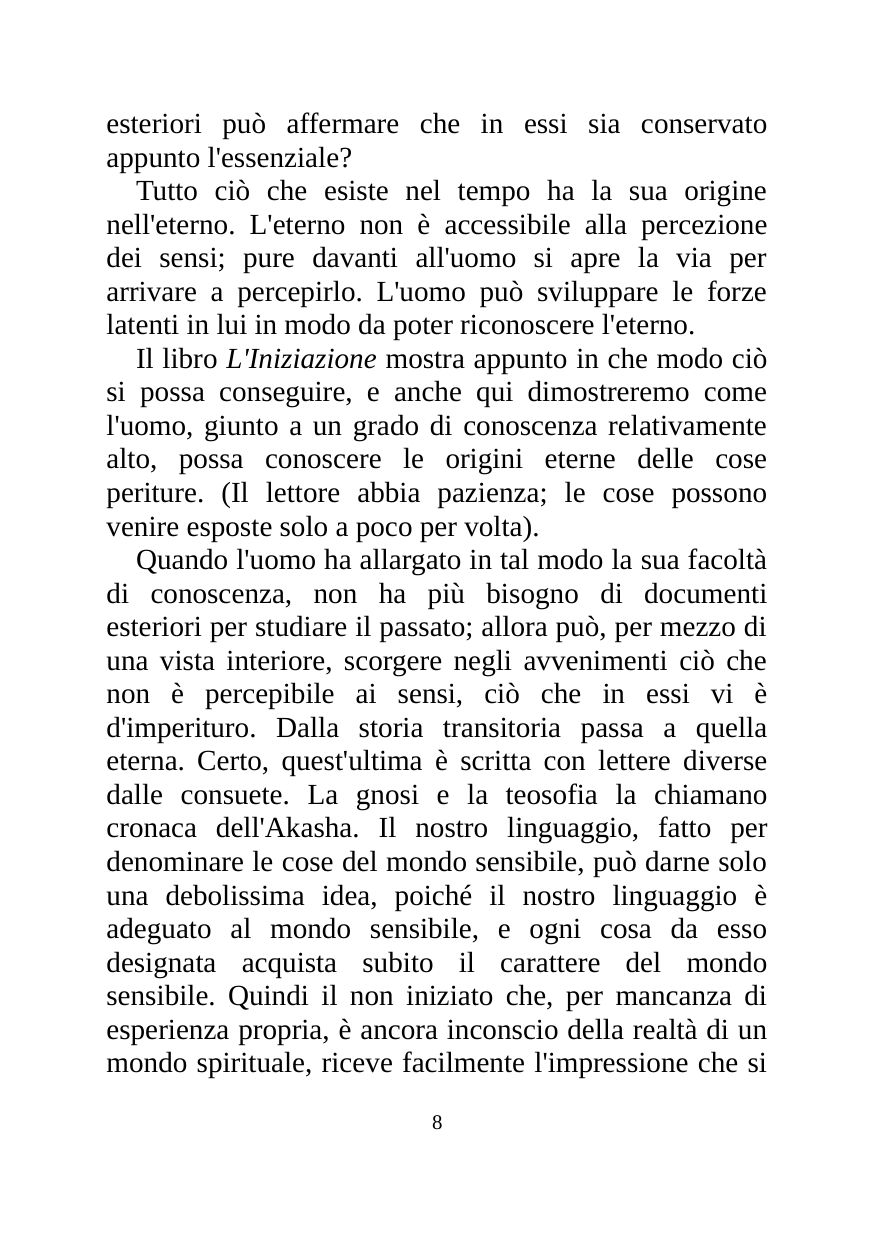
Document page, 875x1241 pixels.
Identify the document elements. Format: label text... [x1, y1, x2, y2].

text Il libro L'Iniziazione mostra appunto in che modo ciò si possa conseguire, e anche qui dimostreremo come l'uomo, giunto a un grado di conoscenza relativamente alto, possa conoscere le origini eterne delle cose periture. (Il lettore abbia pazienza; le cose possono venire esposte solo a poco per volta). [106, 341, 768, 542]
text Tutto ciò che esiste nel tempo ha la sua origine nell'eterno. L'eterno non è accessibile alla percezione dei sensi; pure davanti all'uomo si apre la via per arrivare a percepirlo. L'uomo può sviluppare le forze latenti in lui in modo da poter riconoscere l'eterno. [106, 173, 768, 341]
text Quando l'uomo ha allargato in tal modo la sua facoltà di conoscenza, non ha più bisogno di documenti esteriori per studiare il passato; allora può, per mezzo di una vista interiore, scorgere negli avvenimenti ciò che non è percepibile ai sensi, ciò che in essi vi è d'imperituro. Dalla storia transitoria passa a quella eterna. Certo, quest'ultima è scritta con lettere diverse dalle consuete. La gnosi e la teosofia la chiamano cronaca dell'Akasha. Il nostro linguaggio, fatto per denominare le cose del mondo sensibile, può darne solo una debolissima idea, poiché il nostro linguaggio è adeguato al mondo sensibile, e ogni cosa da esso designata acquista subito il carattere del mondo sensibile. Quindi il non iniziato che, per mancanza di esperienza propria, è ancora inconscio della realtà di un mondo spirituale, riceve facilmente l'impressione che si [106, 542, 768, 1079]
text esteriori può affermare che in essi sia conservato appunto l'essenziale? [106, 106, 768, 173]
